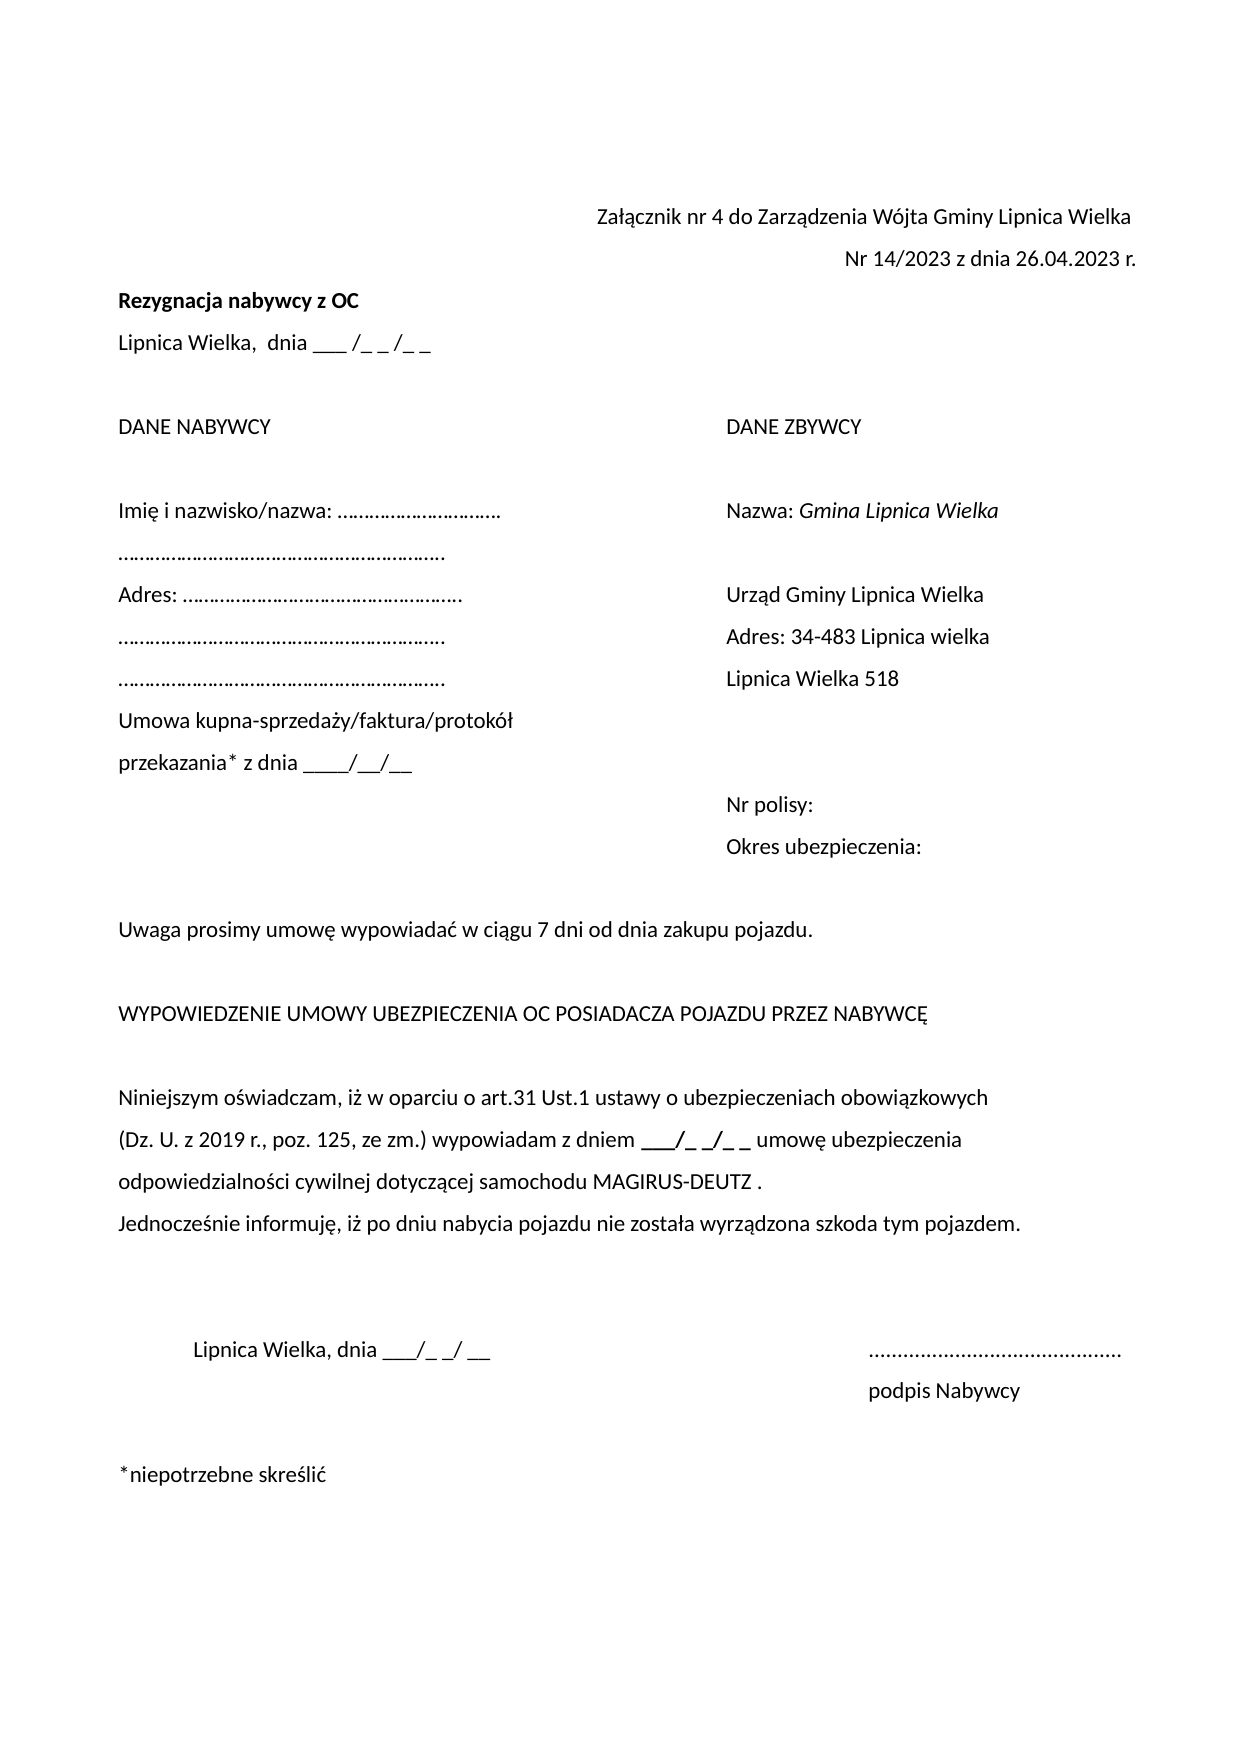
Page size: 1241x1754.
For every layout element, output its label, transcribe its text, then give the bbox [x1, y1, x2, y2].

text Uwaga prosimy umowę wypowiadać w ciągu 7 dni od dnia zakupu pojazdu. [118, 915, 1137, 943]
text Lipnica Wielka, dnia ___/_ _/ __ ............................................ [118, 1335, 1137, 1363]
text Lipnica Wielka, dnia ___ /_ _ /_ _ [118, 328, 1137, 356]
text Jednocześnie informuję, iż po dniu nabycia pojazdu nie została wyrządzona szkoda tym pojazdem. [118, 1209, 1137, 1237]
text *niepotrzebne skreślić [118, 1461, 1137, 1489]
table_header DANE ZBYWCY Nazwa: Gmina Lipnica Wielka Urząd Gminy Lipnica Wielka Adres: 34-483 Lipnica wielka Lipnica Wielka 518 Nr polisy: Okres ubezpieczenia: [715, 412, 1122, 873]
text Rezygnacja nabywcy z OC [118, 286, 1137, 314]
text (Dz. U. z 2019 r., poz. 125, ze zm.) wypowiadam z dniem ___/_ _/_ _ umowę ubezpieczenia odpowiedzialności cywilnej dotyczącej samochodu MAGIRUS-DEUTZ . [118, 1125, 1137, 1195]
text podpis Nabywcy [118, 1377, 1137, 1405]
table_header DANE NABYWCY Imię i nazwisko/nazwa: …………………………. …………………………………………………….. Adres: …………………………………………….. …………………………………………………….. …………………………………………………….. Umowa kupna-sprzedaży/faktura/protokół przekazania* z dnia ____/__/__ [107, 412, 715, 873]
text WYPOWIEDZENIE UMOWY UBEZPIECZENIA OC POSIADACZA POJAZDU PRZEZ NABYWCĘ [118, 999, 1137, 1027]
text Nr 14/2023 z dnia 26.04.2023 r. [118, 244, 1137, 272]
text Załącznik nr 4 do Zarządzenia Wójta Gminy Lipnica Wielka [118, 202, 1137, 230]
text Niniejszym oświadczam, iż w oparciu o art.31 Ust.1 ustawy o ubezpieczeniach obowiązkowych [118, 1083, 1137, 1111]
